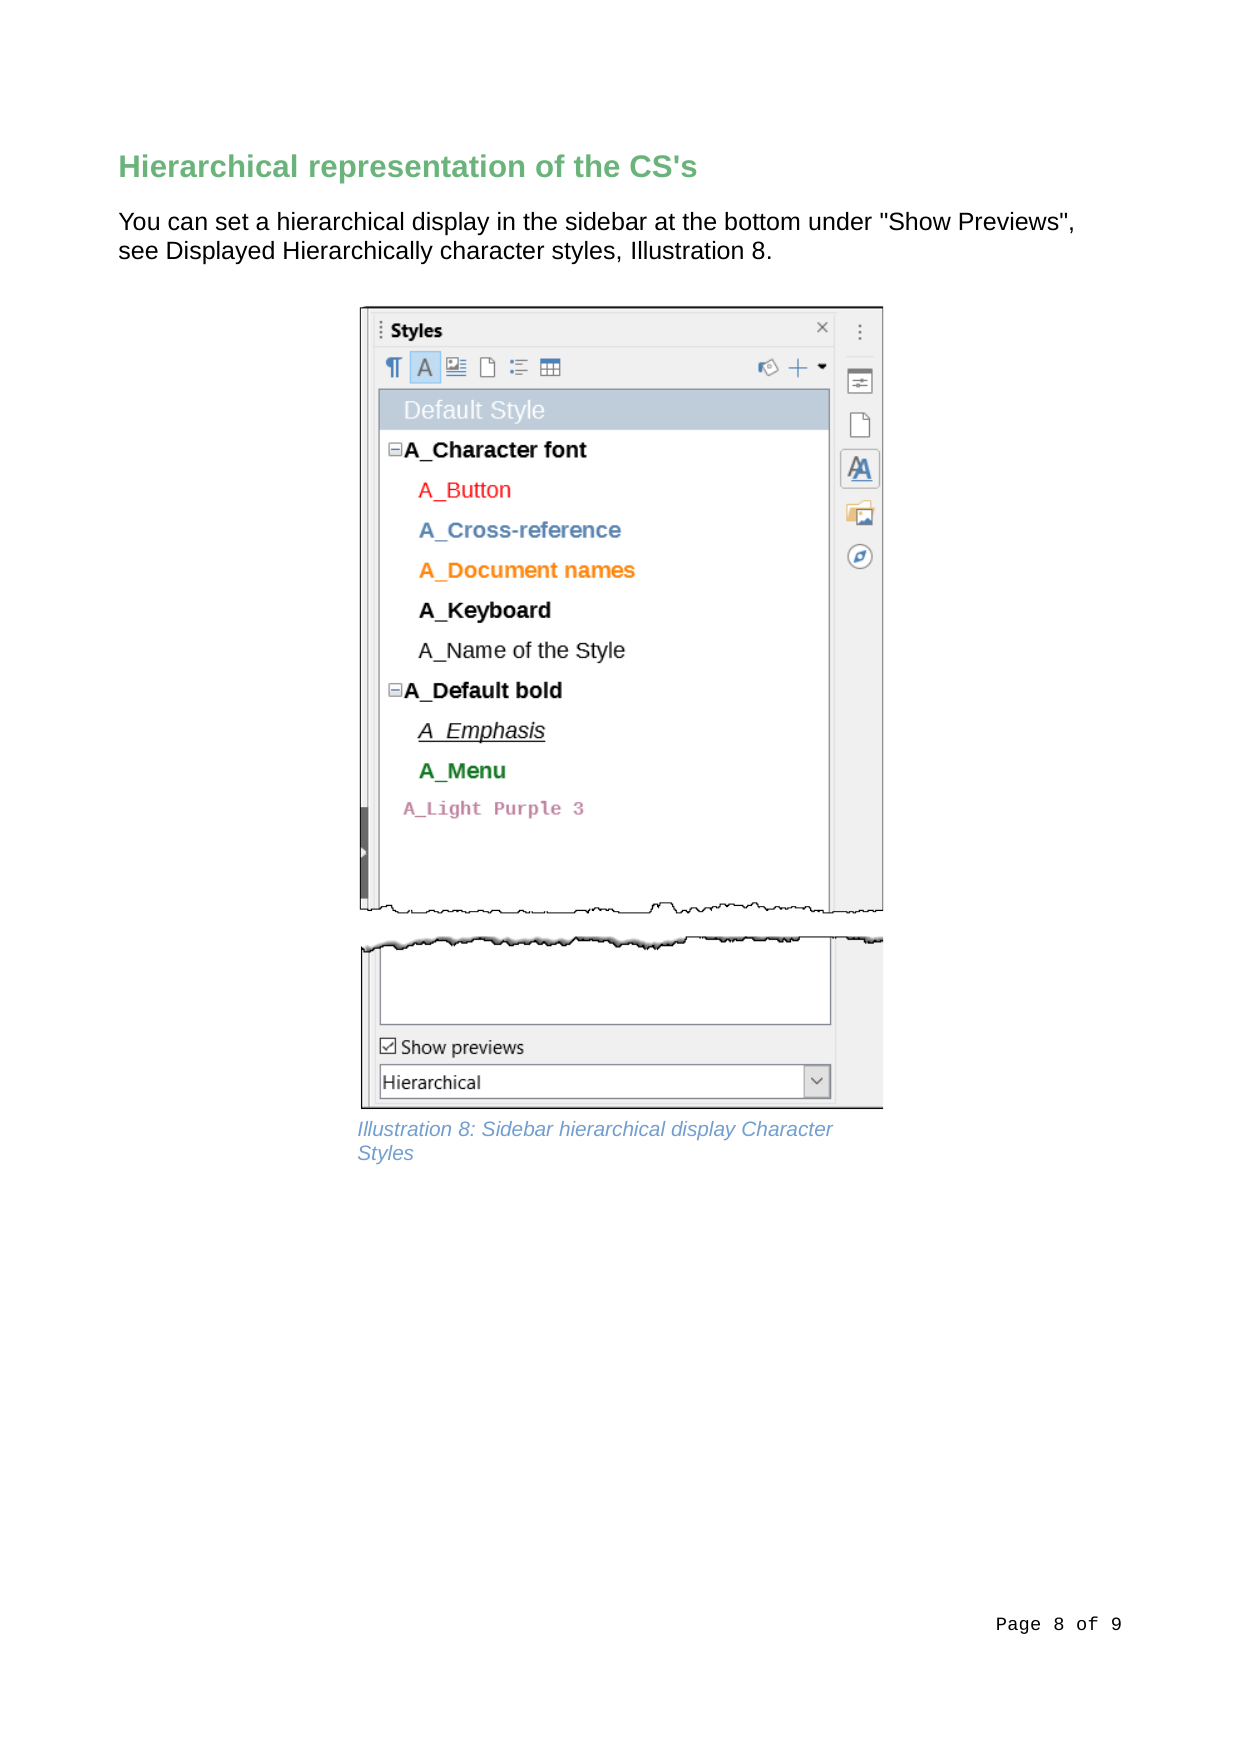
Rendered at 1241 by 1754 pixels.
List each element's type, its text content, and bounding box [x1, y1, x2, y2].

subtitle Hierarchical representation of the CS's [118, 148, 1122, 184]
text You can set a hierarchical display in the sidebar at the bottom under "Show Previews", see Displayed Hierarchically character styles, Illustration 8. [118, 207, 1122, 265]
picture [357, 302, 884, 1113]
text Illustration 8: Sidebar hierarchical display Character Styles [357, 1113, 883, 1165]
text [357, 289, 883, 302]
